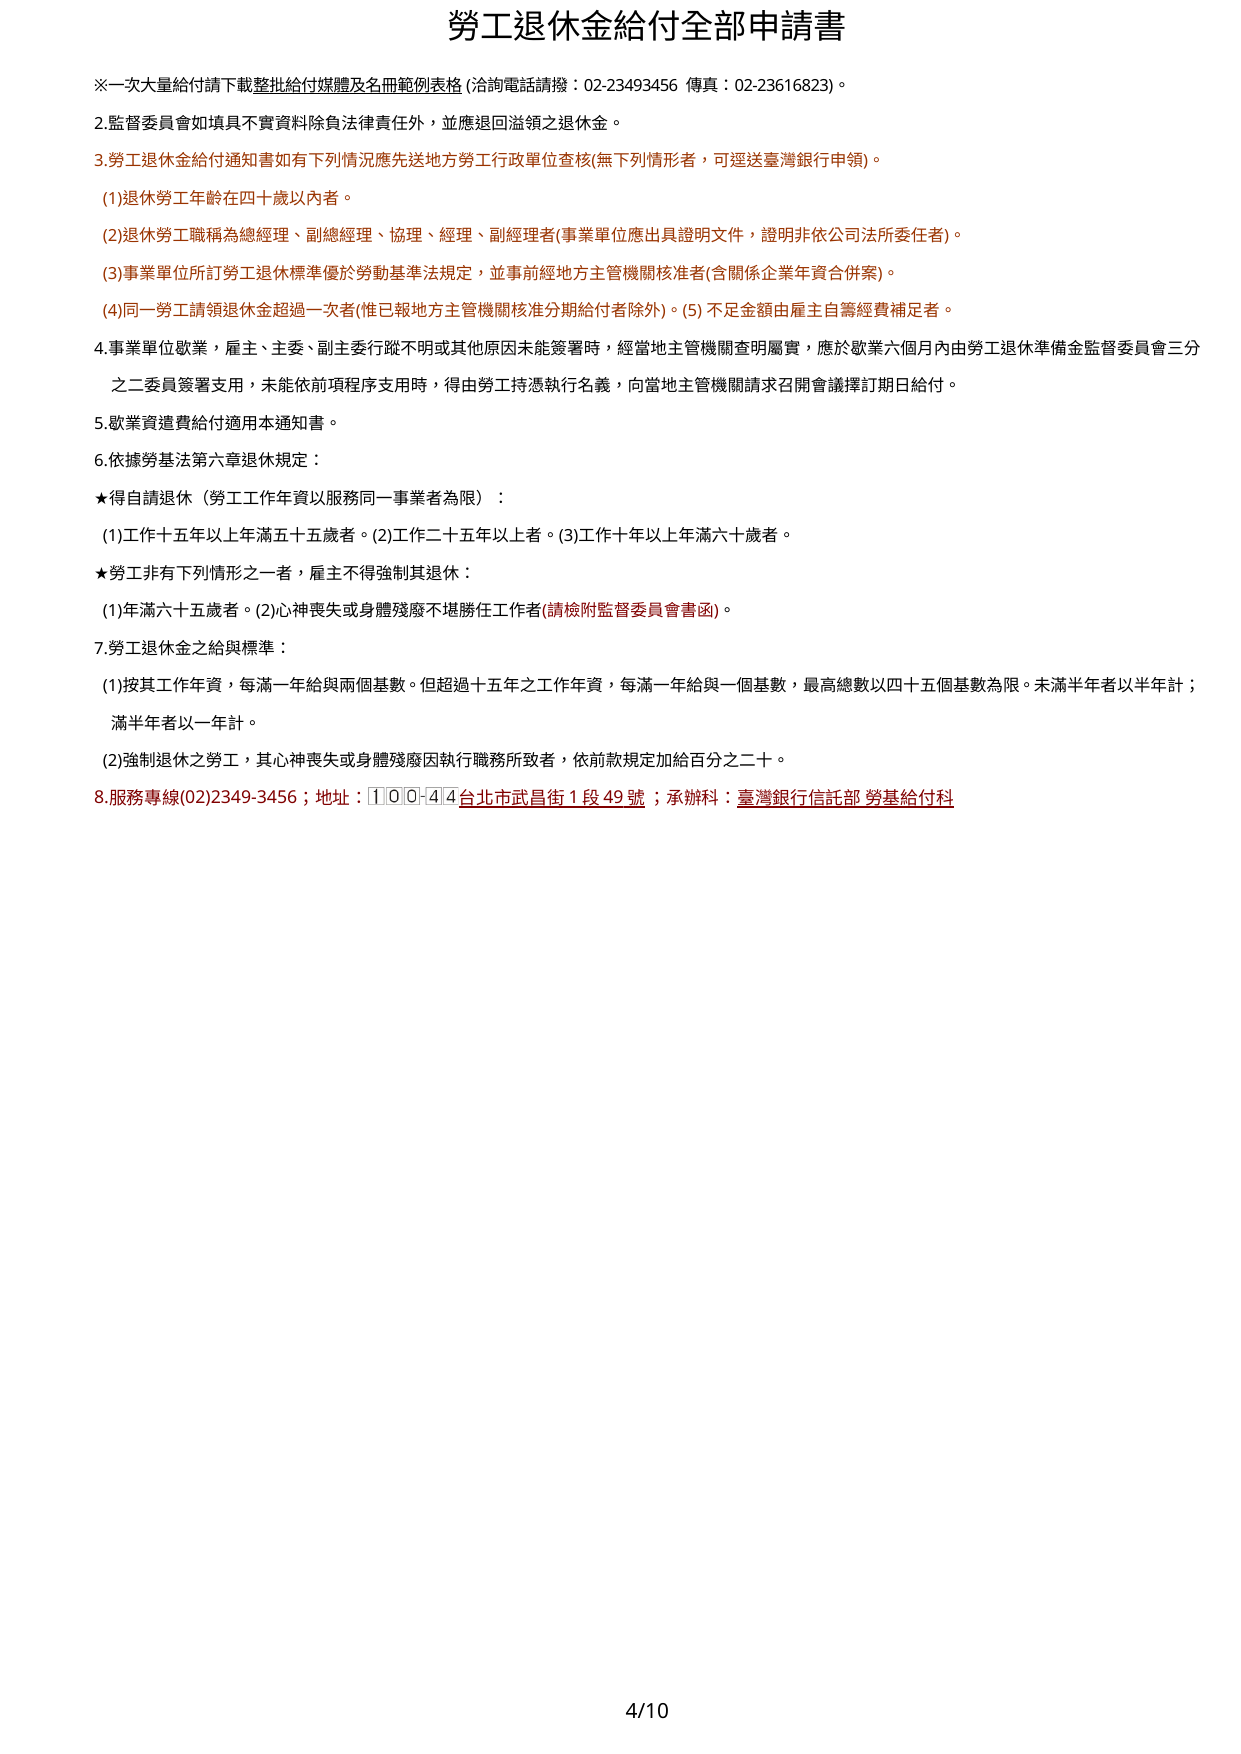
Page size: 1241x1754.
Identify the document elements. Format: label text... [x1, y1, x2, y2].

text 7.勞工退休金之給與標準： [94, 628, 1200, 666]
text 6.依據勞基法第六章退休規定： [94, 441, 1200, 478]
text 2.監督委員會如填具不實資料除負法律責任外，並應退回溢領之退休金。 [94, 103, 1200, 141]
text (1)按其工作年資，每滿一年給與兩個基數。但超過十五年之工作年資，每滿一年給與一個基數，最高總數以四十五個基數為限。未滿半年者以半年計；滿半年者以一年計。 [94, 666, 1200, 741]
text (2)強制退休之勞工，其心神喪失或身體殘廢因執行職務所致者，依前款規定加給百分之二十。 [94, 741, 1200, 778]
text (4)同一勞工請領退休金超過一次者(惟已報地方主管機關核准分期給付者除外)。(5) 不足金額由雇主自籌經費補足者。 [94, 291, 1200, 328]
text 4.事業單位歇業，雇主、主委、副主委行蹤不明或其他原因未能簽署時，經當地主管機關查明屬實，應於歇業六個月內由勞工退休準備金監督委員會三分之二委員簽署支用，未能依前項程序支用時，得由勞工持憑執行名義，向當地主管機關請求召開會議擇訂期日給付。 [94, 328, 1200, 403]
text (1)年滿六十五歲者。(2)心神喪失或身體殘廢不堪勝任工作者(請檢附監督委員會書函)。 [94, 591, 1200, 628]
text 5.歇業資遣費給付適用本通知書。 [94, 403, 1200, 441]
text ★勞工非有下列情形之一者，雇主不得強制其退休： [94, 553, 1200, 591]
text (3)事業單位所訂勞工退休標準優於勞動基準法規定，並事前經地方主管機關核准者(含關係企業年資合併案)。 [94, 253, 1200, 291]
text (1)退休勞工年齡在四十歲以內者。 [94, 178, 1200, 216]
text ※一次大量給付請下載整批給付媒體及名冊範例表格 (洽詢電話請撥：02-23493456 傳真：02-23616823)。 [71, 66, 1200, 103]
text 3.勞工退休金給付通知書如有下列情況應先送地方勞工行政單位查核(無下列情形者，可逕送臺灣銀行申領)。 [94, 141, 1200, 178]
text (1)工作十五年以上年滿五十五歲者。(2)工作二十五年以上者。(3)工作十年以上年滿六十歲者。 [94, 516, 1200, 553]
text (2)退休勞工職稱為總經理、副總經理、協理、經理、副經理者(事業單位應出具證明文件，證明非依公司法所委任者)。 [94, 216, 1200, 253]
picture [368, 787, 459, 805]
text ★得自請退休（勞工工作年資以服務同一事業者為限）： [94, 478, 1200, 516]
text 8.服務專線(02)2349-3456；地址：台北市武昌街1段49號 ；承辦科：臺灣銀行信託部 勞基給付科 [94, 778, 1200, 816]
